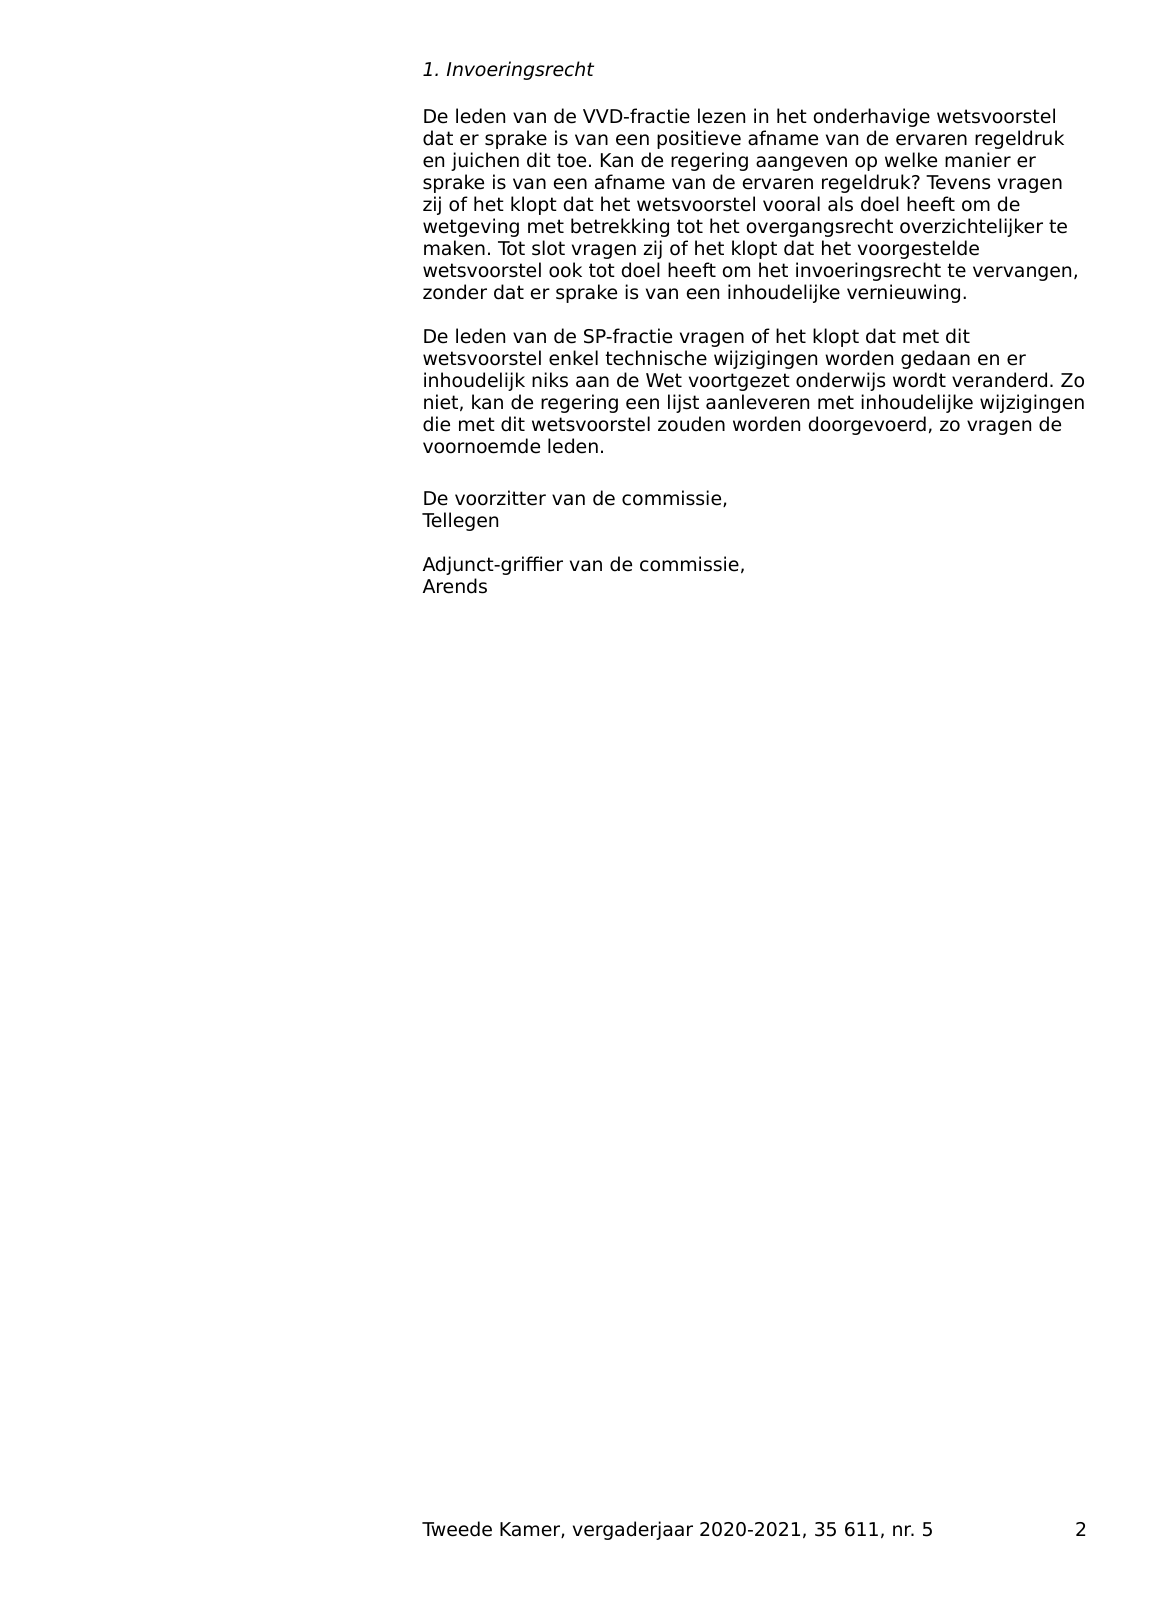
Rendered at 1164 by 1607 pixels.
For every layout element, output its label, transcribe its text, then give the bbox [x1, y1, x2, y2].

text De voorzitter van de commissie, Tellegen [422, 488, 1087, 532]
text Adjunct-griffier van de commissie, Arends [422, 554, 1087, 598]
text De leden van de SP-fractie vragen of het klopt dat met dit wetsvoorstel enkel technische wijzigingen worden gedaan en er inhoudelijk niks aan de Wet voortgezet onderwijs wordt veranderd. Zo niet, kan de regering een lijst aanleveren met inhoudelijke wijzigingen die met dit wetsvoorstel zouden worden doorgevoerd, zo vragen de voornoemde leden. [422, 326, 1087, 458]
text De leden van de VVD-fractie lezen in het onderhavige wetsvoorstel dat er sprake is van een positieve afname van de ervaren regeldruk en juichen dit toe. Kan de regering aangeven op welke manier er sprake is van een afname van de ervaren regeldruk? Tevens vragen zij of het klopt dat het wetsvoorstel vooral als doel heeft om de wetgeving met betrekking tot het overgangsrecht overzichtelijker te maken. Tot slot vragen zij of het klopt dat het voorgestelde wetsvoorstel ook tot doel heeft om het invoeringsrecht te vervangen, zonder dat er sprake is van een inhoudelijke vernieuwing. [422, 106, 1087, 304]
subtitle 1. Invoeringsrecht [422, 59, 1087, 81]
